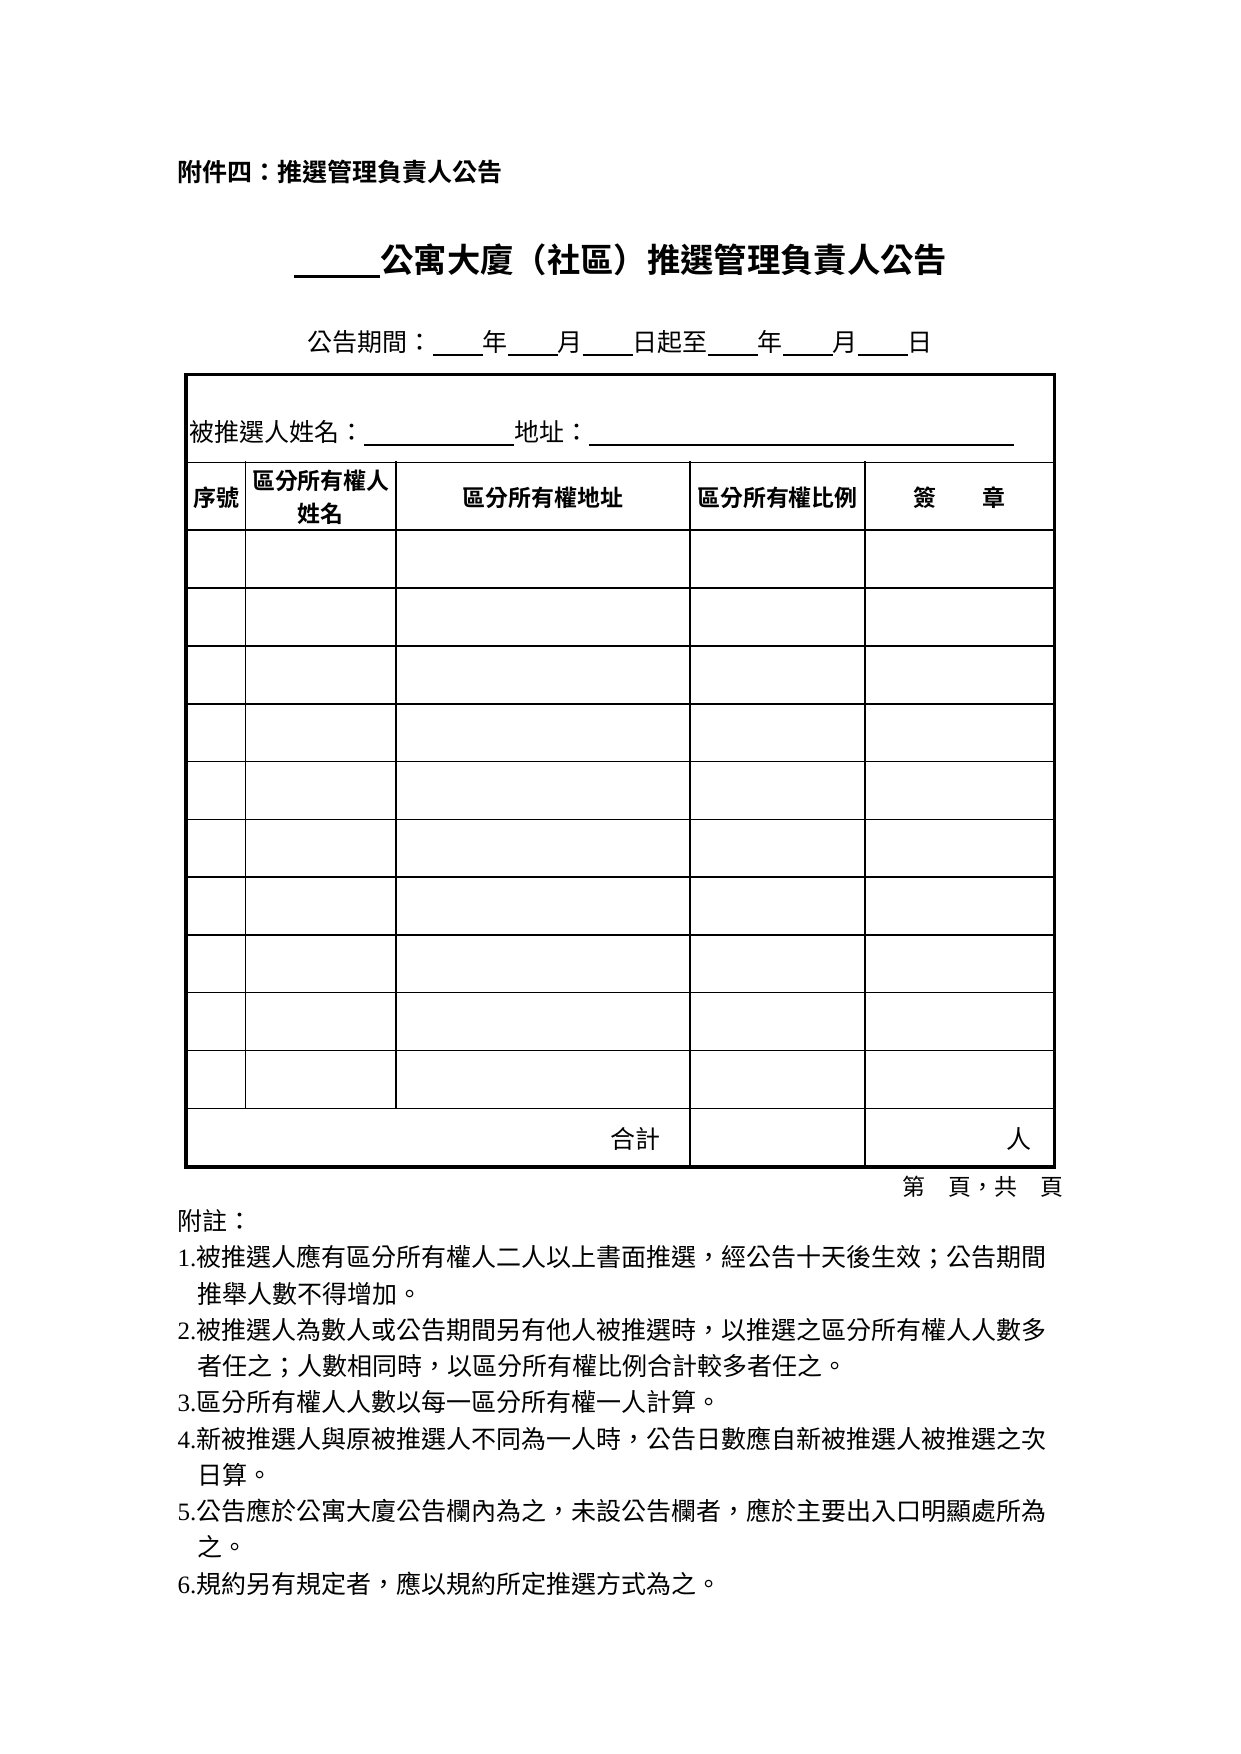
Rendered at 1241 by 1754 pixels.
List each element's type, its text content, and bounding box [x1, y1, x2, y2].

table_cell [397, 1051, 689, 1107]
table_cell [866, 993, 1053, 1050]
table_cell 合計 [188, 1109, 689, 1165]
table_cell 簽 章 [866, 463, 1053, 529]
table_cell [866, 589, 1053, 645]
table_cell [188, 762, 245, 818]
table_cell [691, 878, 864, 934]
text 2.被推選人為數人或公告期間另有他人被推選時，以推選之區分所有權人人數多者任之；人數相同時，以區分所有權比例合計較多者任之。 [177, 1310, 1063, 1383]
table_cell [188, 936, 245, 992]
table_cell [691, 993, 864, 1050]
table_cell [188, 589, 245, 645]
table_cell [691, 531, 864, 587]
text 第 頁，共 頁 [177, 1168, 1063, 1202]
table_cell [397, 878, 689, 934]
table_cell [397, 762, 689, 818]
table_cell [691, 647, 864, 703]
table_cell [188, 647, 245, 703]
text 1.被推選人應有區分所有權人二人以上書面推選，經公告十天後生效；公告期間推舉人數不得增加。 [177, 1238, 1063, 1310]
text 公告期間： 年 月 日起至 年 月 日 [177, 318, 1063, 360]
table_cell [866, 878, 1053, 934]
table_cell [188, 1051, 245, 1107]
table_cell [188, 531, 245, 587]
table_cell [246, 647, 395, 703]
table_cell [691, 1051, 864, 1107]
table_cell [188, 705, 245, 761]
table_cell [188, 878, 245, 934]
table_cell [246, 705, 395, 761]
table_cell [397, 993, 689, 1050]
table_cell [246, 589, 395, 645]
table_cell [188, 993, 245, 1050]
table_cell [866, 647, 1053, 703]
table_cell [691, 705, 864, 761]
table_cell [691, 589, 864, 645]
table_cell [397, 705, 689, 761]
table_cell [866, 531, 1053, 587]
table_cell 序號 [188, 463, 245, 529]
table_cell [397, 589, 689, 645]
text 公寓大廈（社區）推選管理負責人公告 [177, 239, 1063, 281]
table_cell [866, 762, 1053, 818]
table_cell [246, 531, 395, 587]
text 6.規約另有規定者，應以規約所定推選方式為之。 [177, 1564, 1063, 1600]
table_cell [246, 878, 395, 934]
table_cell [397, 936, 689, 992]
table_cell [397, 820, 689, 876]
table_cell [246, 936, 395, 992]
table_cell 人 [866, 1109, 1053, 1165]
text 4.新被推選人與原被推選人不同為一人時，公告日數應自新被推選人被推選之次日算。 [177, 1419, 1063, 1492]
table_cell [397, 647, 689, 703]
table_cell [246, 762, 395, 818]
table_cell [691, 1109, 864, 1165]
text 3.區分所有權人人數以每一區分所有權一人計算。 [177, 1383, 1063, 1419]
table_header 被推選人姓名： 地址： [188, 376, 1053, 461]
table_cell [397, 531, 689, 587]
table_cell [866, 936, 1053, 992]
table_cell [866, 1051, 1053, 1107]
table_cell 區分所有權人姓名 [246, 463, 395, 529]
table_cell [866, 705, 1053, 761]
table_cell [246, 820, 395, 876]
text 附件四：推選管理負責人公告 [177, 148, 1063, 189]
text 5.公告應於公寓大廈公告欄內為之，未設公告欄者，應於主要出入口明顯處所為之。 [177, 1492, 1063, 1564]
table_cell 區分所有權地址 [397, 463, 689, 529]
table_cell [691, 762, 864, 818]
text 附註： [177, 1202, 1063, 1238]
table_cell [246, 1051, 395, 1107]
table_cell [691, 820, 864, 876]
table_cell [246, 993, 395, 1050]
table_cell [866, 820, 1053, 876]
table_cell 區分所有權比例 [691, 463, 864, 529]
table_cell [691, 936, 864, 992]
table_cell [188, 820, 245, 876]
